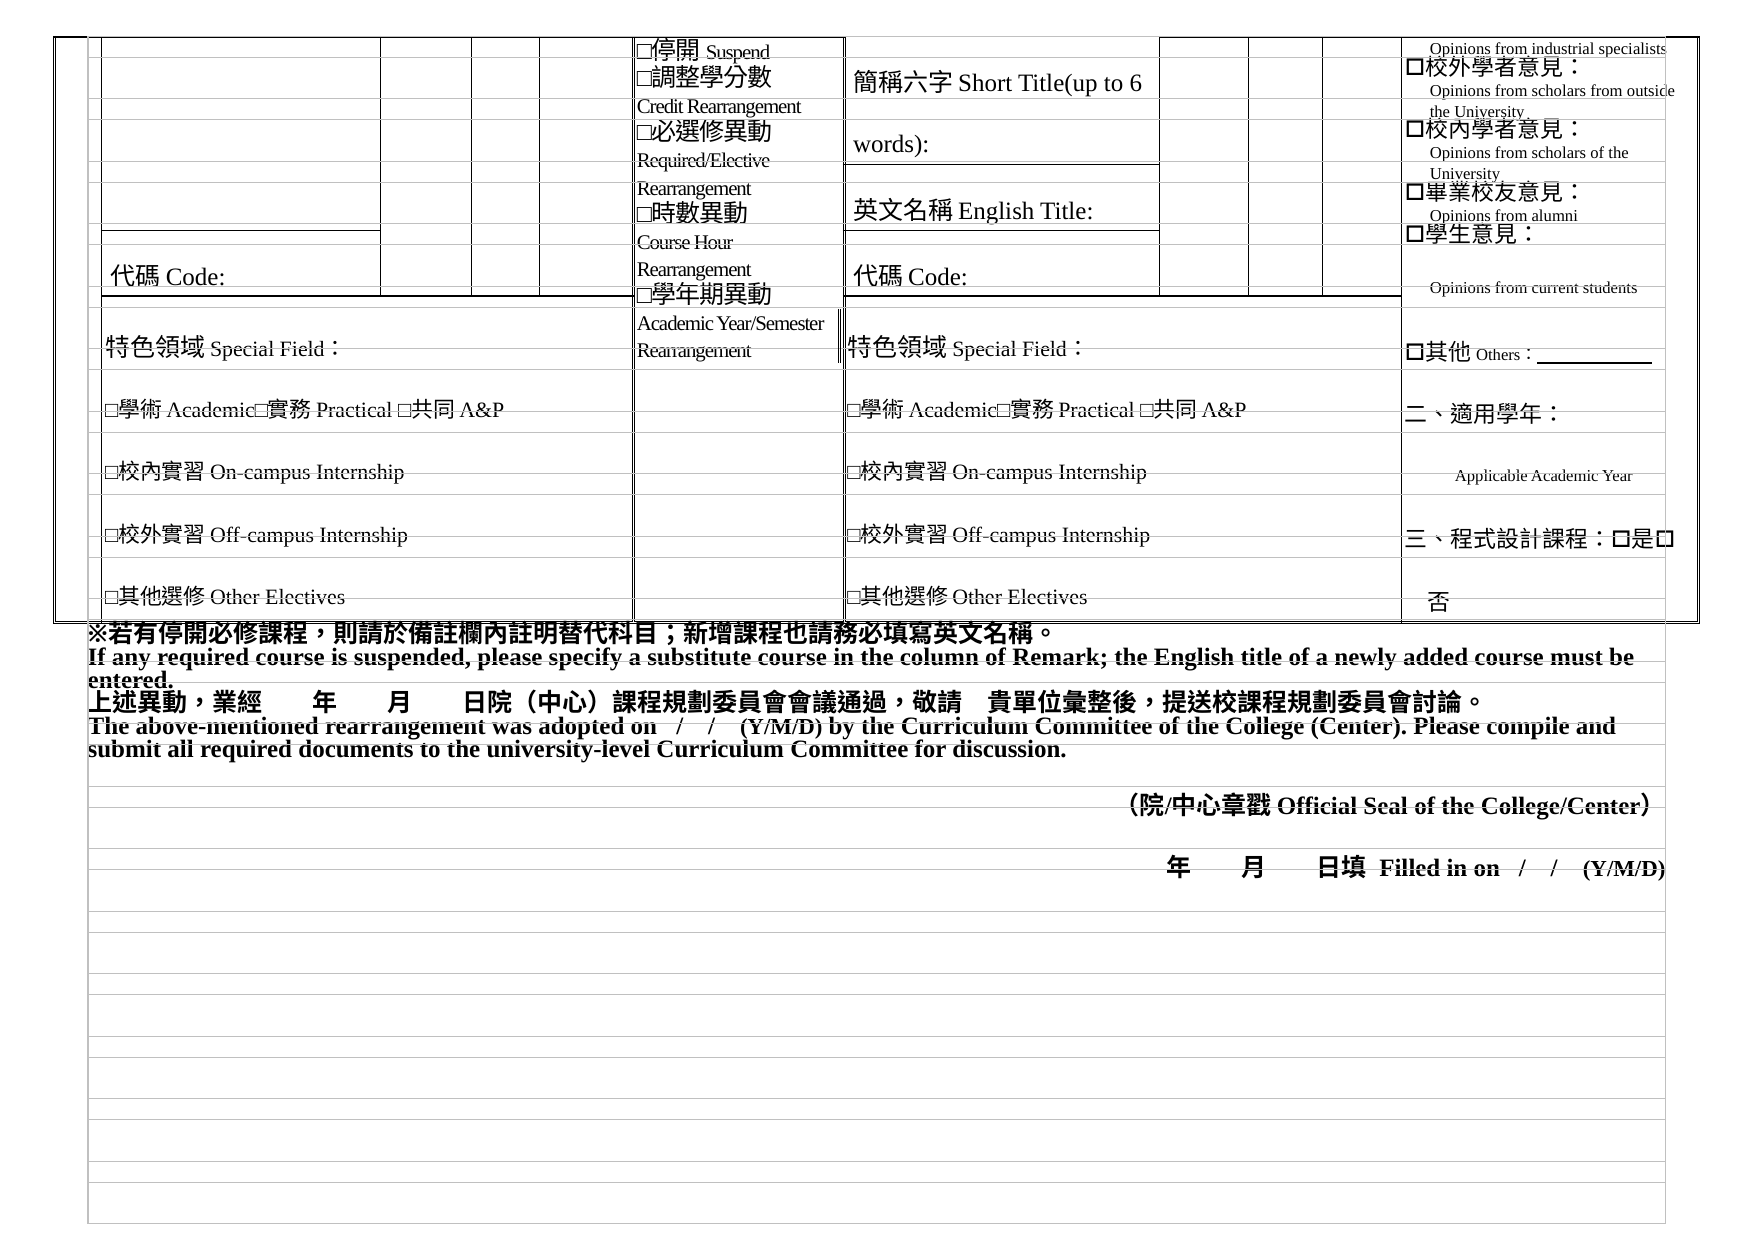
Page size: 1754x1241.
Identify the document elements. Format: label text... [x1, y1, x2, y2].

text 年 月 日填 Filled in on / / (Y/M/D) [89, 824, 1665, 848]
table_cell 特色領域Special Field： □學術Academic□實務Practical □共同A&P □校內實習On-campus Internship □校外實習Off-campus Internship □其他選修Other Electives [102, 537, 632, 557]
table_cell [1323, 58, 1401, 98]
table_cell [89, 537, 101, 557]
table_cell [1323, 162, 1401, 182]
table_cell 特色領域Special Field： □學術Academic□實務Practical □共同A&P □校內實習On-campus Internship □校外實習Off-campus Internship □其他選修Other Electives [846, 433, 1401, 473]
table_cell [381, 38, 471, 57]
table_cell □新增Add □更名Rename □停開Suspend □調整學分數 Credit Rearrangement □必選修異動 Required/Elective Rearrangement □時數異動 Course Hour Rearrangement □學年期異動 Academic Year/Semester Rearrangement [635, 58, 843, 98]
table_cell [89, 349, 101, 369]
table_cell 中文名稱Chinese Title: [102, 99, 380, 119]
table_cell □新增Add □更名Rename □停開Suspend □調整學分數 Credit Rearrangement □必選修異動 Required/Elective Rearrangement □時數異動 Course Hour Rearrangement □學年期異動 Academic Year/Semester Rearrangement [635, 99, 843, 119]
table_cell [1249, 183, 1322, 223]
table_cell 特色領域Special Field： □學術Academic□實務Practical □共同A&P □校內實習On-campus Internship □校外實習Off-campus Internship □其他選修Other Electives [102, 370, 632, 411]
table_cell [1249, 99, 1322, 119]
table_cell [381, 183, 471, 223]
table_cell [89, 58, 101, 98]
table_cell [89, 599, 101, 619]
table_cell 中文名稱Chinese Title: [102, 224, 380, 229]
table_cell [540, 183, 632, 223]
table_cell 一、原由（請詳述）： Reason (please specify) 業界專家意見： Opinions from industrial specialists 校外學者意見： Opinions from scholars from outside the University 校內學者意見： Opinions from scholars of the University 畢業校友意見： Opinions from alumni 學生意見： Opinions from current students 其他Others： 二、適用學年： Applicable Academic Year 三、程式設計課程：是否 [1402, 370, 1665, 411]
table_cell [89, 474, 101, 494]
table_cell □新增Add □更名Rename □停開Suspend □調整學分數 Credit Rearrangement □必選修異動 Required/Elective Rearrangement □時數異動 Course Hour Rearrangement □學年期異動 Academic Year/Semester Rearrangement [635, 162, 843, 182]
table_cell 一、原由（請詳述）： Reason (please specify) 業界專家意見： Opinions from industrial specialists 校外學者意見： Opinions from scholars from outside the University 校內學者意見： Opinions from scholars of the University 畢業校友意見： Opinions from alumni 學生意見： Opinions from current students 其他Others： 二、適用學年： Applicable Academic Year 三、程式設計課程：是否 [1402, 245, 1665, 286]
text The above-mentioned rearrangement was adopted on / / (Y/M/D) by the Curriculum Committee of the College (Center). Please compile and submit all required documents to the university-level Curriculum Committee for discussion. [89, 716, 1177, 723]
table_cell [472, 245, 539, 286]
table_cell [381, 162, 471, 182]
table_cell □新增Add □更名Rename □停開Suspend □調整學分數 Credit Rearrangement □必選修異動 Required/Elective Rearrangement □時數異動 Course Hour Rearrangement □學年期異動 Academic Year/Semester Rearrangement [635, 349, 843, 369]
table_cell 特色領域Special Field： □學術Academic□實務Practical □共同A&P □校內實習On-campus Internship □校外實習Off-campus Internship □其他選修Other Electives [846, 558, 1401, 598]
table_cell 特色領域Special Field： □學術Academic□實務Practical □共同A&P □校內實習On-campus Internship □校外實習Off-campus Internship □其他選修Other Electives [846, 308, 1401, 348]
table_cell [1249, 58, 1322, 98]
text ※若有停開必修課程，則請於備註欄內註明替代科目；新增課程也請務必填寫英文名稱。 [89, 624, 1665, 647]
table_cell 一、原由（請詳述）： Reason (please specify) 業界專家意見： Opinions from industrial specialists 校外學者意見： Opinions from scholars from outside the University 校內學者意見： Opinions from scholars of the University 畢業校友意見： Opinions from alumni 學生意見： Opinions from current students 其他Others： 二、適用學年： Applicable Academic Year 三、程式設計課程：是否 [1402, 120, 1665, 161]
text If any required course is suspended, please specify a substitute course in the column of Remark; the English title of a newly added course must be entered. [1002, 647, 1307, 661]
table_cell [1323, 120, 1401, 161]
table_cell [381, 287, 471, 295]
table_cell 一、原由（請詳述）： Reason (please specify) 業界專家意見： Opinions from industrial specialists 校外學者意見： Opinions from scholars from outside the University 校內學者意見： Opinions from scholars of the University 畢業校友意見： Opinions from alumni 學生意見： Opinions from current students 其他Others： 二、適用學年： Applicable Academic Year 三、程式設計課程：是否 [1402, 495, 1665, 536]
table_cell 特色領域Special Field： □學術Academic□實務Practical □共同A&P □校內實習On-campus Internship □校外實習Off-campus Internship □其他選修Other Electives [102, 297, 632, 307]
text If any required course is suspended, please specify a substitute course in the column of Remark; the English title of a newly added course must be entered. [89, 662, 1665, 682]
table_cell 中文名稱Chinese Title: [102, 58, 380, 98]
text 年 月 日填 Filled in on / / (Y/M/D) [89, 849, 1665, 869]
table_cell 中文名稱Chinese Title: [102, 162, 380, 182]
table_cell [1249, 120, 1322, 161]
table_cell [846, 287, 1159, 295]
table_cell □新增Add □更名Rename □停開Suspend □調整學分數 Credit Rearrangement □必選修異動 Required/Elective Rearrangement □時數異動 Course Hour Rearrangement □學年期異動 Academic Year/Semester Rearrangement [635, 245, 843, 286]
table_cell [381, 99, 471, 119]
table_cell [1323, 245, 1401, 286]
table_cell [1160, 287, 1248, 295]
table_cell □新增Add □更名Rename □停開Suspend □調整學分數 Credit Rearrangement □必選修異動 Required/Elective Rearrangement □時數異動 Course Hour Rearrangement □學年期異動 Academic Year/Semester Rearrangement [635, 537, 843, 557]
text （院/中心章戳Official Seal of the College/Center） [89, 787, 1665, 807]
table_cell [89, 224, 101, 244]
table_cell □新增Add □更名Rename □停開Suspend □調整學分數 Credit Rearrangement □必選修異動 Required/Elective Rearrangement □時數異動 Course Hour Rearrangement □學年期異動 Academic Year/Semester Rearrangement [635, 308, 838, 348]
table_cell □新增Add □更名Rename □停開Suspend □調整學分數 Credit Rearrangement □必選修異動 Required/Elective Rearrangement □時數異動 Course Hour Rearrangement □學年期異動 Academic Year/Semester Rearrangement [635, 433, 843, 473]
table_cell [1160, 224, 1248, 244]
table_cell 特色領域Special Field： □學術Academic□實務Practical □共同A&P □校內實習On-campus Internship □校外實習Off-campus Internship □其他選修Other Electives [102, 308, 632, 348]
table_cell [89, 495, 101, 536]
table_cell [1160, 38, 1248, 57]
table_cell 特色領域Special Field： □學術Academic□實務Practical □共同A&P □校內實習On-campus Internship □校外實習Off-campus Internship □其他選修Other Electives [846, 412, 1401, 432]
table_cell 特色領域Special Field： □學術Academic□實務Practical □共同A&P □校內實習On-campus Internship □校外實習Off-campus Internship □其他選修Other Electives [102, 599, 632, 619]
table_cell 特色領域Special Field： □學術Academic□實務Practical □共同A&P □校內實習On-campus Internship □校外實習Off-campus Internship □其他選修Other Electives [846, 370, 1401, 411]
table_cell □新增Add □更名Rename □停開Suspend □調整學分數 Credit Rearrangement □必選修異動 Required/Elective Rearrangement □時數異動 Course Hour Rearrangement □學年期異動 Academic Year/Semester Rearrangement [635, 558, 843, 598]
table_cell [1323, 287, 1401, 295]
table_cell [1160, 183, 1248, 223]
table_cell 特色領域Special Field： □學術Academic□實務Practical □共同A&P □校內實習On-campus Internship □校外實習Off-campus Internship □其他選修Other Electives [846, 297, 1401, 307]
table_cell words): [846, 120, 1159, 161]
table_cell 特色領域Special Field： □學術Academic□實務Practical □共同A&P □校內實習On-campus Internship □校外實習Off-campus Internship □其他選修Other Electives [102, 495, 632, 536]
table_cell □新增Add □更名Rename □停開Suspend □調整學分數 Credit Rearrangement □必選修異動 Required/Elective Rearrangement □時數異動 Course Hour Rearrangement □學年期異動 Academic Year/Semester Rearrangement [635, 474, 843, 494]
table_cell [89, 308, 101, 348]
table_cell 特色領域Special Field： □學術Academic□實務Practical □共同A&P □校內實習On-campus Internship □校外實習Off-campus Internship □其他選修Other Electives [102, 412, 632, 432]
table_cell [1323, 183, 1401, 223]
text （院/中心章戳Official Seal of the College/Center） [89, 762, 1665, 786]
table_cell [89, 183, 101, 223]
table_cell [56, 38, 87, 621]
table_cell [472, 58, 539, 98]
table_cell [472, 162, 539, 182]
table_cell [89, 412, 101, 432]
table_cell [846, 224, 1159, 229]
table_cell 中文名稱Chinese Title: [102, 183, 380, 223]
table_cell 一、原由（請詳述）： Reason (please specify) 業界專家意見： Opinions from industrial specialists 校外學者意見： Opinions from scholars from outside the University 校內學者意見： Opinions from scholars of the University 畢業校友意見： Opinions from alumni 學生意見： Opinions from current students 其他Others： 二、適用學年： Applicable Academic Year 三、程式設計課程：是否 [1402, 58, 1665, 98]
text The above-mentioned rearrangement was adopted on / / (Y/M/D) by the Curriculum Committee of the College (Center). Please compile and submit all required documents to the university-level Curriculum Committee for discussion. [233, 745, 1665, 762]
table_cell 中文名稱Chinese Title: [102, 120, 380, 161]
table_cell [381, 245, 471, 286]
table_cell [540, 58, 632, 98]
table_cell [89, 370, 101, 411]
table_cell □新增Add □更名Rename □停開Suspend □調整學分數 Credit Rearrangement □必選修異動 Required/Elective Rearrangement □時數異動 Course Hour Rearrangement □學年期異動 Academic Year/Semester Rearrangement [635, 183, 843, 223]
table_cell [89, 38, 101, 57]
table_cell 特色領域Special Field： □學術Academic□實務Practical □共同A&P □校內實習On-campus Internship □校外實習Off-campus Internship □其他選修Other Electives [102, 474, 632, 494]
table_cell 一、原由（請詳述）： Reason (please specify) 業界專家意見： Opinions from industrial specialists 校外學者意見： Opinions from scholars from outside the University 校內學者意見： Opinions from scholars of the University 畢業校友意見： Opinions from alumni 學生意見： Opinions from current students 其他Others： 二、適用學年： Applicable Academic Year 三、程式設計課程：是否 [1402, 308, 1665, 348]
table_cell [1249, 245, 1322, 286]
table_cell 代碼Code: [846, 245, 1159, 286]
table_cell 英文名稱English Title: [846, 183, 1159, 223]
table_cell 一、原由（請詳述）： Reason (please specify) 業界專家意見： Opinions from industrial specialists 校外學者意見： Opinions from scholars from outside the University 校內學者意見： Opinions from scholars of the University 畢業校友意見： Opinions from alumni 學生意見： Opinions from current students 其他Others： 二、適用學年： Applicable Academic Year 三、程式設計課程：是否 [1666, 38, 1697, 621]
table_cell □新增Add □更名Rename □停開Suspend □調整學分數 Credit Rearrangement □必選修異動 Required/Elective Rearrangement □時數異動 Course Hour Rearrangement □學年期異動 Academic Year/Semester Rearrangement [635, 287, 843, 307]
table_cell [472, 224, 539, 244]
table_cell [1249, 38, 1322, 57]
table_cell [89, 245, 101, 286]
table_cell [1160, 245, 1248, 286]
table_cell [540, 162, 632, 182]
table_cell [540, 287, 632, 295]
table_cell 一、原由（請詳述）： Reason (please specify) 業界專家意見： Opinions from industrial specialists 校外學者意見： Opinions from scholars from outside the University 校內學者意見： Opinions from scholars of the University 畢業校友意見： Opinions from alumni 學生意見： Opinions from current students 其他Others： 二、適用學年： Applicable Academic Year 三、程式設計課程：是否 [1402, 558, 1665, 598]
table_cell 中文名稱Chinese Title: [102, 38, 380, 57]
table_cell [381, 58, 471, 98]
table_cell [846, 37, 1159, 57]
table_cell □新增Add □更名Rename □停開Suspend □調整學分數 Credit Rearrangement □必選修異動 Required/Elective Rearrangement □時數異動 Course Hour Rearrangement □學年期異動 Academic Year/Semester Rearrangement [635, 224, 843, 244]
text The above-mentioned rearrangement was adopted on / / (Y/M/D) by the Curriculum Committee of the College (Center). Please compile and submit all required documents to the university-level Curriculum Committee for discussion. [89, 724, 1665, 744]
table_cell □新增Add □更名Rename □停開Suspend □調整學分數 Credit Rearrangement □必選修異動 Required/Elective Rearrangement □時數異動 Course Hour Rearrangement □學年期異動 Academic Year/Semester Rearrangement [635, 412, 843, 432]
text If any required course is suspended, please specify a substitute course in the column of Remark; the English title of a newly added course must be entered. [1306, 647, 1665, 661]
table_cell [472, 287, 539, 295]
table_cell [540, 245, 632, 286]
table_cell [89, 162, 101, 182]
text If any required course is suspended, please specify a substitute course in the column of Remark; the English title of a newly added course must be entered. [606, 647, 1003, 661]
table_cell □新增Add □更名Rename □停開Suspend □調整學分數 Credit Rearrangement □必選修異動 Required/Elective Rearrangement □時數異動 Course Hour Rearrangement □學年期異動 Academic Year/Semester Rearrangement [635, 120, 843, 161]
table_cell 特色領域Special Field： □學術Academic□實務Practical □共同A&P □校內實習On-campus Internship □校外實習Off-campus Internship □其他選修Other Electives [846, 537, 1401, 557]
table_cell 簡稱六字Short Title(up to 6 [846, 58, 1159, 98]
text （院/中心章戳Official Seal of the College/Center） [89, 808, 1665, 824]
table_cell [1160, 99, 1248, 119]
table_cell [102, 287, 380, 295]
table_cell [540, 120, 632, 161]
table_cell [1249, 287, 1322, 295]
table_cell [89, 433, 101, 473]
table_cell [381, 224, 471, 244]
text 年 月 日填 Filled in on / / (Y/M/D) [89, 870, 1665, 887]
table_cell [1249, 224, 1322, 244]
table_cell [102, 231, 380, 244]
table_cell [472, 38, 539, 57]
table_cell [89, 99, 101, 119]
table_cell 特色領域Special Field： □學術Academic□實務Practical □共同A&P □校內實習On-campus Internship □校外實習Off-campus Internship □其他選修Other Electives [846, 349, 1401, 369]
table_cell [1323, 99, 1401, 119]
table_cell [1160, 120, 1248, 161]
table_cell [89, 120, 101, 161]
text If any required course is suspended, please specify a substitute course in the column of Remark; the English title of a newly added course must be entered. [89, 683, 1665, 693]
table_cell [1160, 58, 1248, 98]
text If any required course is suspended, please specify a substitute course in the column of Remark; the English title of a newly added course must be entered. [102, 647, 607, 661]
table_cell 特色領域Special Field： □學術Academic□實務Practical □共同A&P □校內實習On-campus Internship □校外實習Off-campus Internship □其他選修Other Electives [846, 495, 1401, 536]
table_cell 特色領域Special Field： □學術Academic□實務Practical □共同A&P □校內實習On-campus Internship □校外實習Off-campus Internship □其他選修Other Electives [102, 558, 632, 598]
table_cell [540, 38, 632, 57]
table_cell [472, 99, 539, 119]
table_cell [89, 558, 101, 598]
table_cell [89, 287, 101, 307]
table_cell □新增Add □更名Rename □停開Suspend □調整學分數 Credit Rearrangement □必選修異動 Required/Elective Rearrangement □時數異動 Course Hour Rearrangement □學年期異動 Academic Year/Semester Rearrangement [635, 495, 843, 536]
table_cell [472, 120, 539, 161]
table_cell [846, 231, 1159, 244]
table_cell 代碼Code: [102, 245, 380, 286]
table_cell □新增Add □更名Rename □停開Suspend □調整學分數 Credit Rearrangement □必選修異動 Required/Elective Rearrangement □時數異動 Course Hour Rearrangement □學年期異動 Academic Year/Semester Rearrangement [657, 38, 843, 57]
table_cell 一、原由（請詳述）： Reason (please specify) 業界專家意見： Opinions from industrial specialists 校外學者意見： Opinions from scholars from outside the University 校內學者意見： Opinions from scholars of the University 畢業校友意見： Opinions from alumni 學生意見： Opinions from current students 其他Others： 二、適用學年： Applicable Academic Year 三、程式設計課程：是否 [1402, 433, 1665, 473]
table_cell □新增Add □更名Rename □停開Suspend □調整學分數 Credit Rearrangement □必選修異動 Required/Elective Rearrangement □時數異動 Course Hour Rearrangement □學年期異動 Academic Year/Semester Rearrangement [635, 370, 843, 411]
table_cell [1323, 224, 1401, 244]
table_cell [1160, 162, 1248, 182]
table_cell [540, 99, 632, 119]
table_cell [846, 165, 1159, 182]
table_cell 特色領域Special Field： □學術Academic□實務Practical □共同A&P □校內實習On-campus Internship □校外實習Off-campus Internship □其他選修Other Electives [846, 474, 1401, 494]
table_cell [540, 224, 632, 244]
text 上述異動，業經 年 月 日院（中心）課程規劃委員會會議通過，敬請 貴單位彙整後，提送校課程規劃委員會討論。 [89, 693, 1665, 716]
table_cell [381, 120, 471, 161]
table_cell 特色領域Special Field： □學術Academic□實務Practical □共同A&P □校內實習On-campus Internship □校外實習Off-campus Internship □其他選修Other Electives [102, 349, 632, 369]
table_cell [1249, 162, 1322, 182]
table_cell 一、原由（請詳述）： Reason (please specify) 業界專家意見： Opinions from industrial specialists 校外學者意見： Opinions from scholars from outside the University 校內學者意見： Opinions from scholars of the University 畢業校友意見： Opinions from alumni 學生意見： Opinions from current students 其他Others： 二、適用學年： Applicable Academic Year 三、程式設計課程：是否 [1402, 183, 1665, 223]
table_cell 特色領域Special Field： □學術Academic□實務Practical □共同A&P □校內實習On-campus Internship □校外實習Off-campus Internship □其他選修Other Electives [102, 433, 632, 473]
table_cell 特色領域Special Field： □學術Academic□實務Practical □共同A&P □校內實習On-campus Internship □校外實習Off-campus Internship □其他選修Other Electives [846, 599, 1401, 619]
table_cell [1323, 38, 1401, 57]
table_cell □新增Add □更名Rename □停開Suspend □調整學分數 Credit Rearrangement □必選修異動 Required/Elective Rearrangement □時數異動 Course Hour Rearrangement □學年期異動 Academic Year/Semester Rearrangement [635, 599, 843, 619]
table_cell [472, 183, 539, 223]
table_cell [846, 99, 1159, 119]
